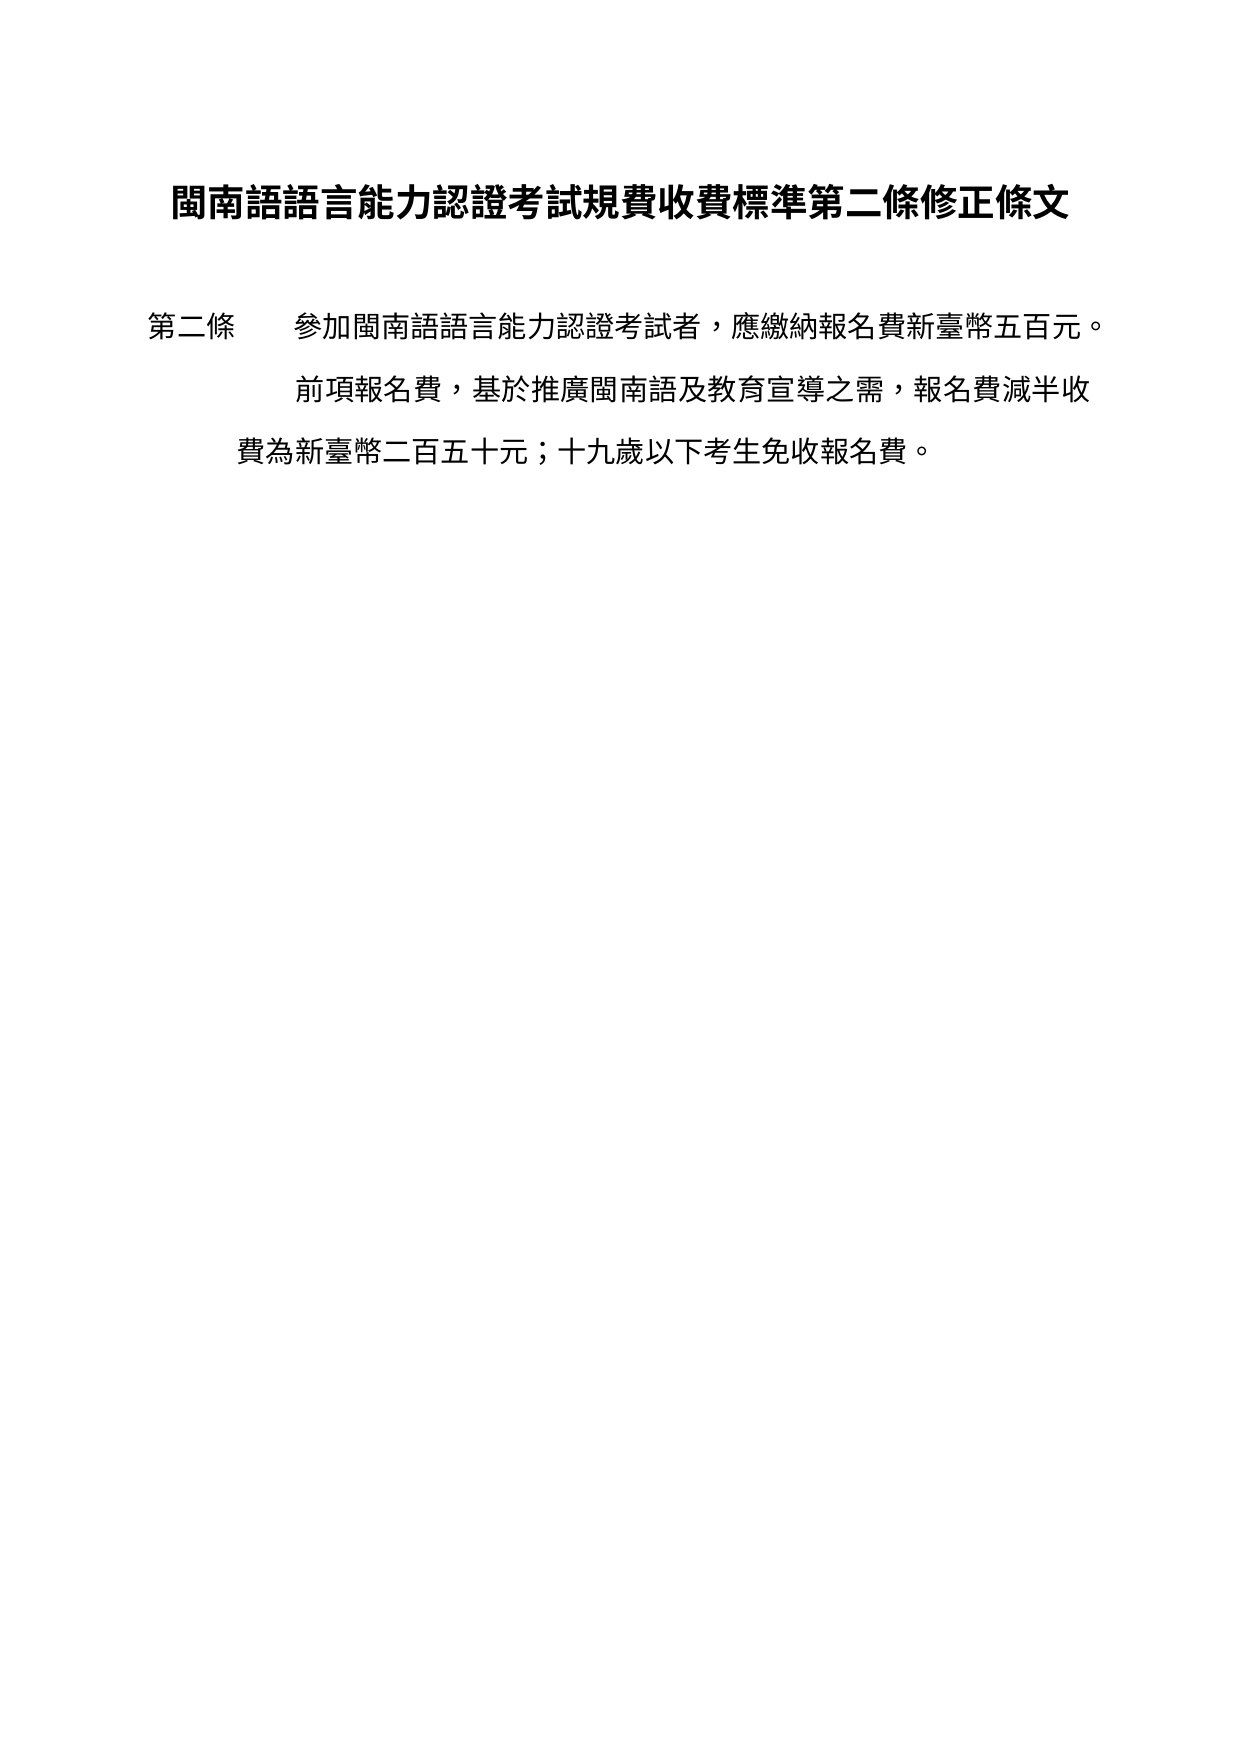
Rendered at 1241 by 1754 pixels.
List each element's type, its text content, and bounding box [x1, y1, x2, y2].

text 閩南語語言能力認證考試規費收費標準第二條修正條文 [147, 158, 1092, 221]
text 前項報名費，基於推廣閩南語及教育宣導之需，報名費減半收費為新臺幣二百五十元；十九歲以下考生免收報名費。 [207, 346, 1092, 471]
text 第二條 參加閩南語語言能力認證考試者，應繳納報名費新臺幣五百元。 [148, 283, 1092, 346]
